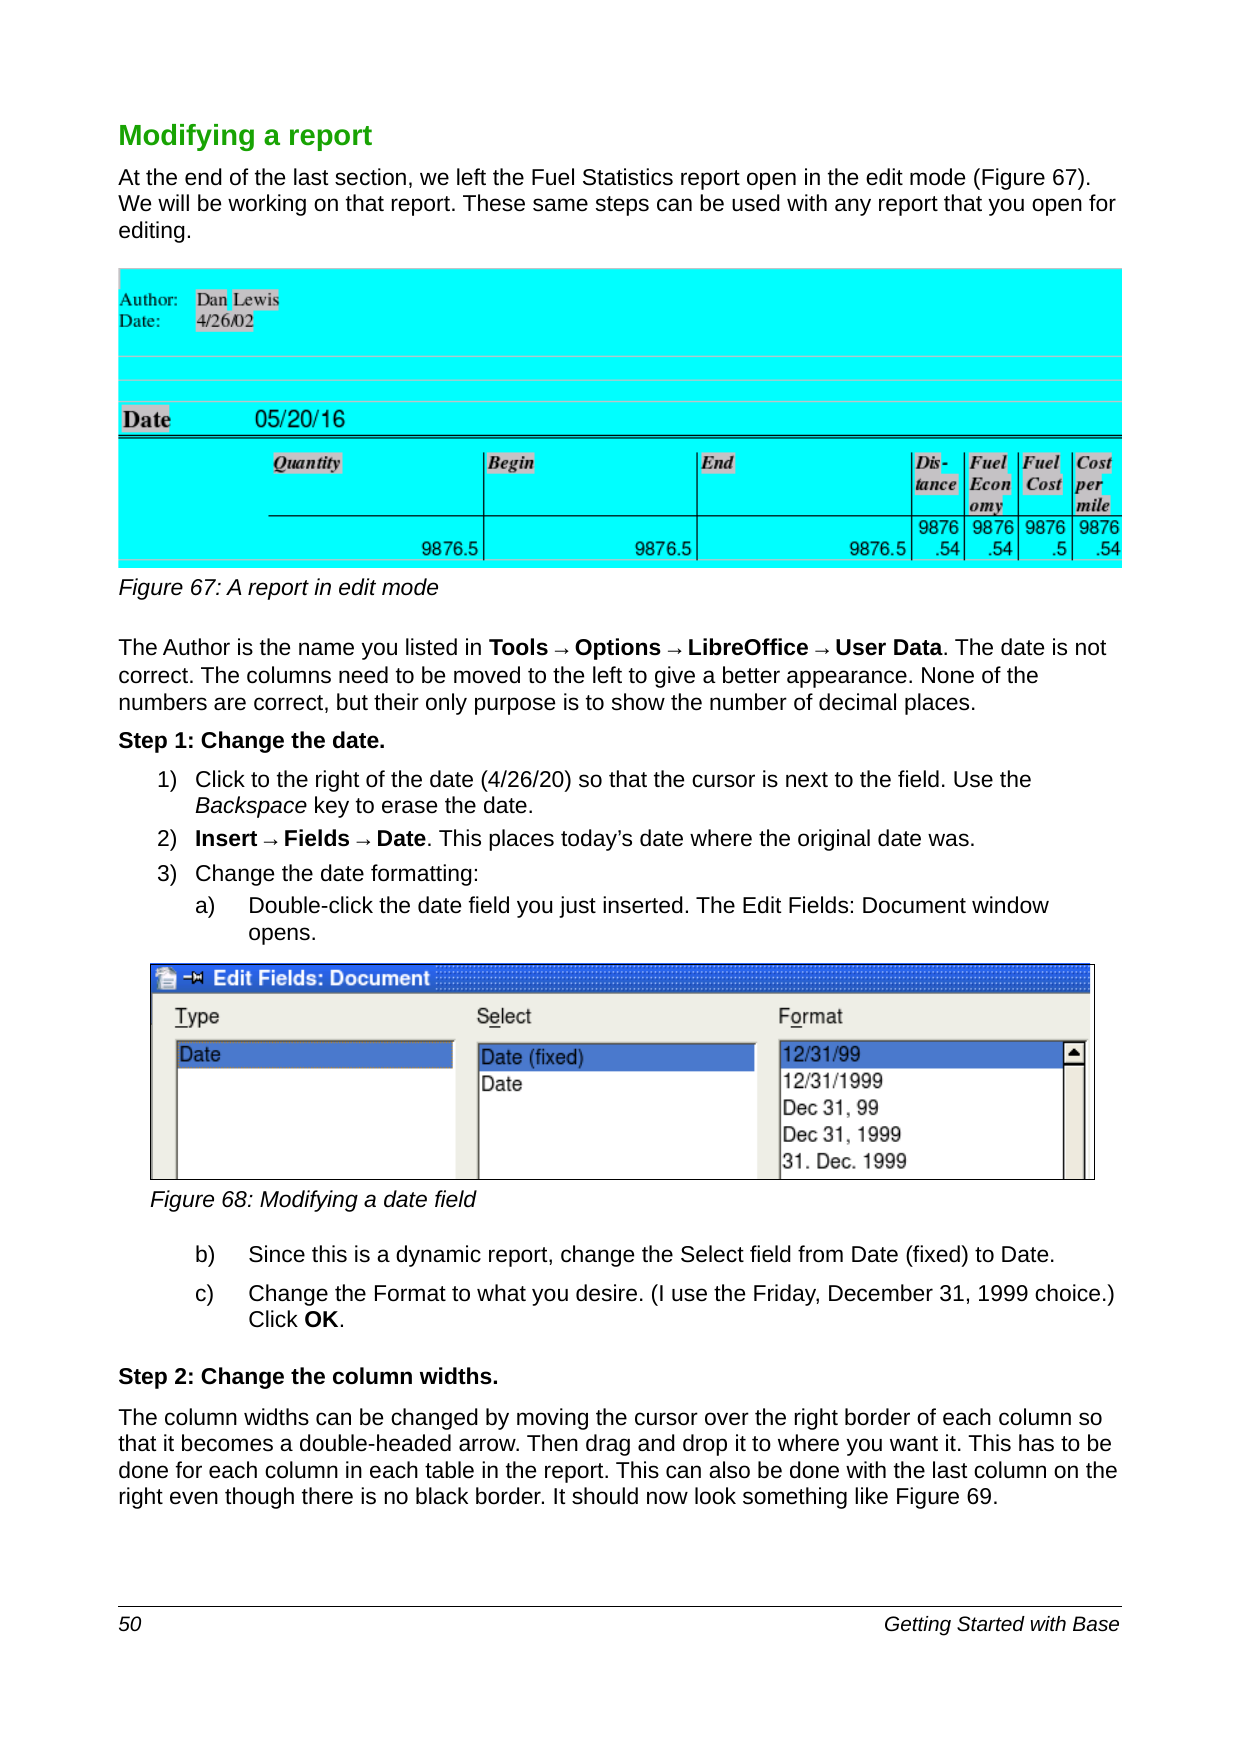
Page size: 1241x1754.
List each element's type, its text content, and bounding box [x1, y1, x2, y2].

list Click to the right of the date (4/26/20) so that the cursor is next to the field. Use the Backspace key to erase the date. [177, 766, 1122, 819]
text Figure 68: Modifying a date field [150, 1186, 1090, 1212]
list Double-click the date field you just inserted. The Edit Fields: Document window opens. [195, 892, 1122, 945]
text Step 1: Change the date. [118, 727, 1122, 754]
subtitle Modifying a report [118, 118, 1122, 152]
list Change the date formatting: [177, 860, 1122, 886]
text Step 2: Change the column widths. [118, 1363, 1122, 1389]
text The Author is the name you listed in Tools → Options → LibreOffice → User Data. The date is not correct. The columns need to be moved to the left to give a better appearance. None of the numbers are correct, but their only purpose is to show the number of decimal places. [118, 634, 1122, 715]
list Since this is a dynamic report, change the Select field from Date (fixed) to Date. [195, 1241, 1122, 1268]
text At the end of the last section, we left the Fuel Statistics report open in the edit mode (Figure 67). We will be working on that report. These same steps can be used with any report that you open for editing. [118, 164, 1122, 243]
text The column widths can be changed by moving the cursor over the right border of each column so that it becomes a double-headed arrow. Then drag and drop it to where you want it. This has to be done for each column in each table in the report. This can also be done with the last column on the right even though there is no black border. It should now look something like Figure 69. [118, 1404, 1122, 1509]
picture [118, 268, 1122, 568]
list Change the Format to what you desire. (I use the Friday, December 31, 1999 choice.) Click OK. [195, 1280, 1122, 1333]
picture [151, 965, 1091, 1179]
text Figure 67: A report in edit mode [118, 574, 1122, 601]
list Insert → Fields → Date. This places today’s date where the original date was. [177, 825, 1122, 853]
